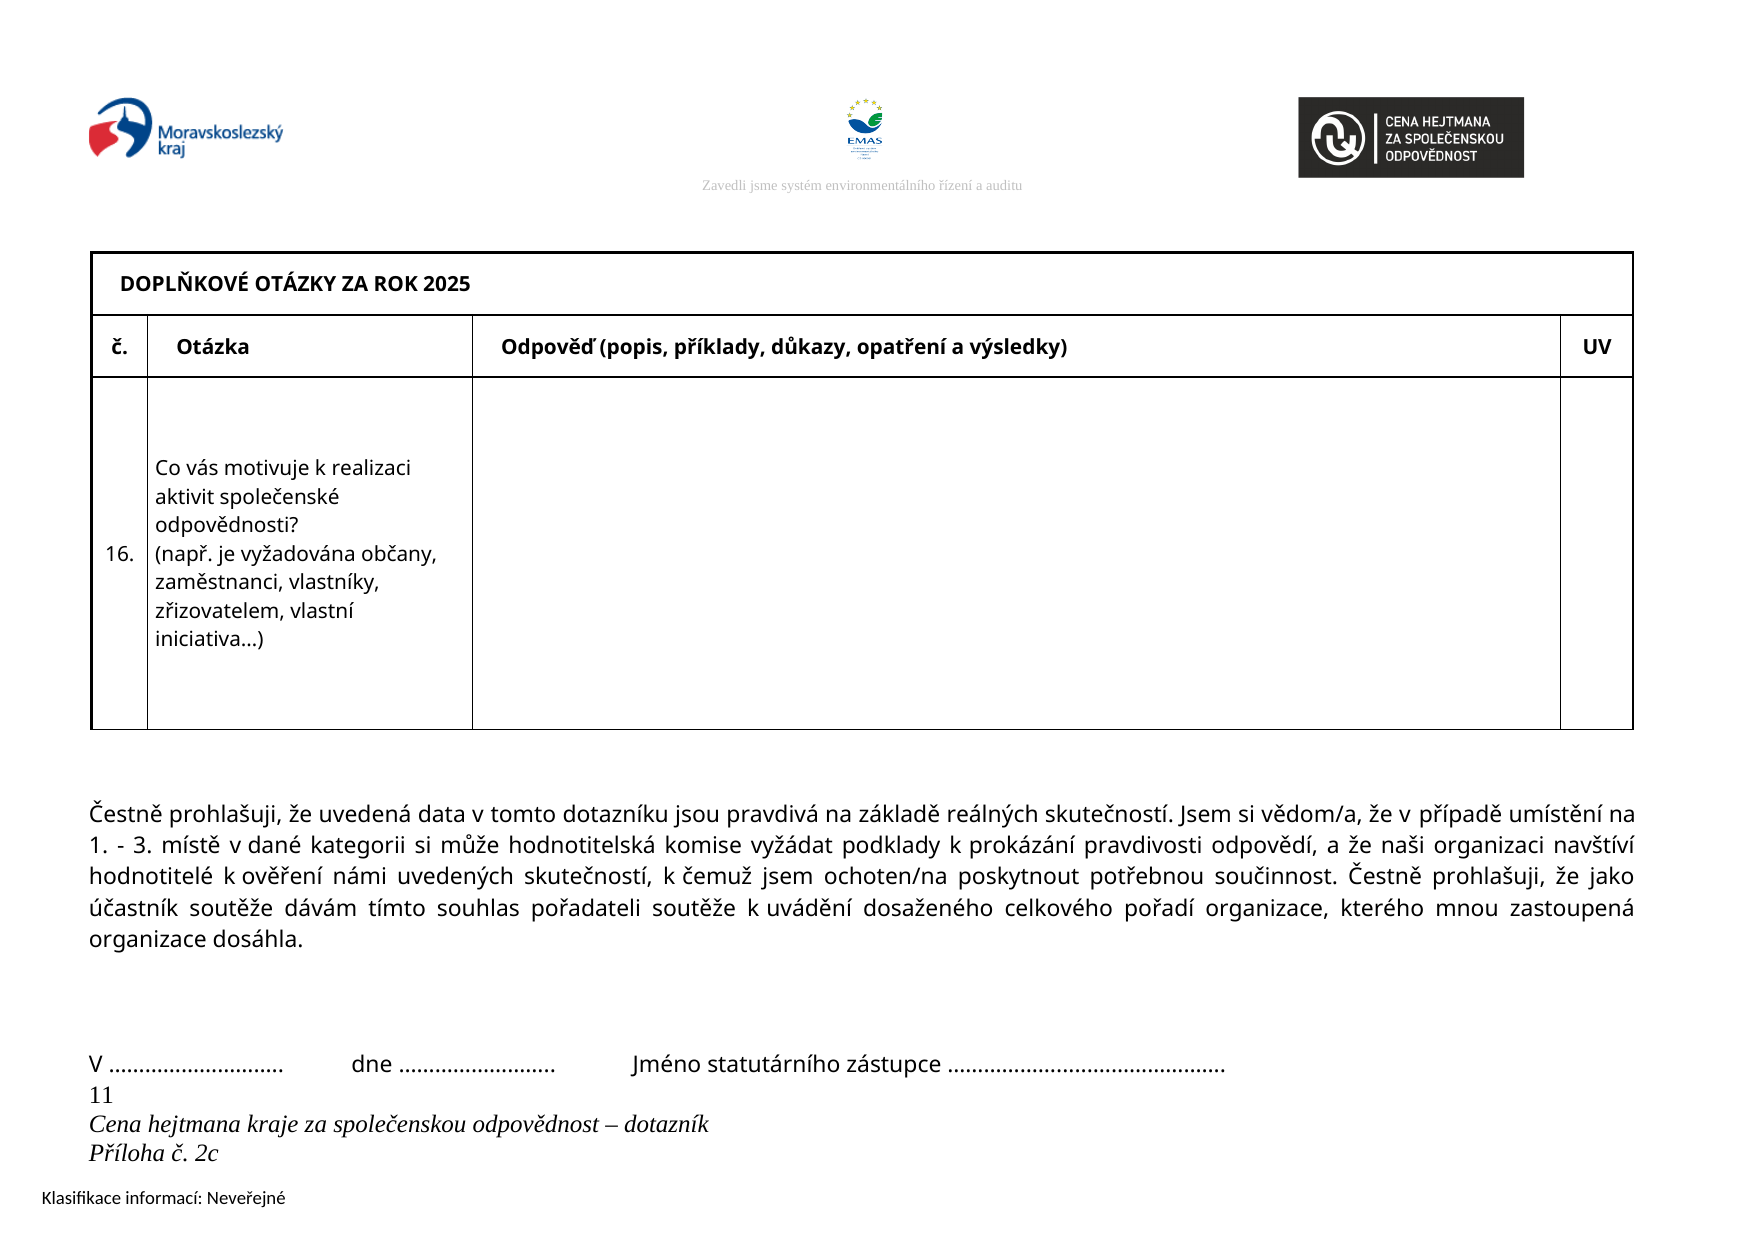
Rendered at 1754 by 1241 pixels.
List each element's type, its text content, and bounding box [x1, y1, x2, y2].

table_cell Odpověď (popis, příklady, důkazy, opatření a výsledky) [473, 316, 1560, 376]
table_cell [473, 378, 1560, 729]
table_cell Otázka [148, 316, 472, 376]
table_cell 16. [93, 378, 147, 729]
table_cell DOPLŇKOVÉ OTÁZKY ZA ROK 2025 [93, 254, 1632, 314]
table_cell Co vás motivuje k realizaci aktivit společenské odpovědnosti? (např. je vyžadována občany, zaměstnanci, vlastníky, zřizovatelem, vlastní iniciativa…) [148, 378, 472, 729]
table_cell UV [1561, 316, 1632, 376]
text V ……………………….. dne …………………….. Jméno statutárního zástupce ………………......…………………. [89, 1048, 1636, 1079]
table_cell č. [93, 316, 147, 376]
table_cell [1561, 378, 1632, 729]
text Čestně prohlašuji, že uvedená data v tomto dotazníku jsou pravdivá na základě reálných skutečností. Jsem si vědom/a, že v případě umístění na 1. - 3. místě v dané kategorii si může hodnotitelská komise vyžádat podklady k prokázání pravdivosti odpovědí, a že naši organizaci navštíví hodnotitelé k ověření námi uvedených skutečností, k čemuž jsem ochoten/na poskytnout potřebnou součinnost. Čestně prohlašuji, že jako účastník soutěže dávám tímto souhlas pořadateli soutěže k uvádění dosaženého celkového pořadí organizace, kterého mnou zastoupená organizace dosáhla. [89, 798, 1636, 954]
